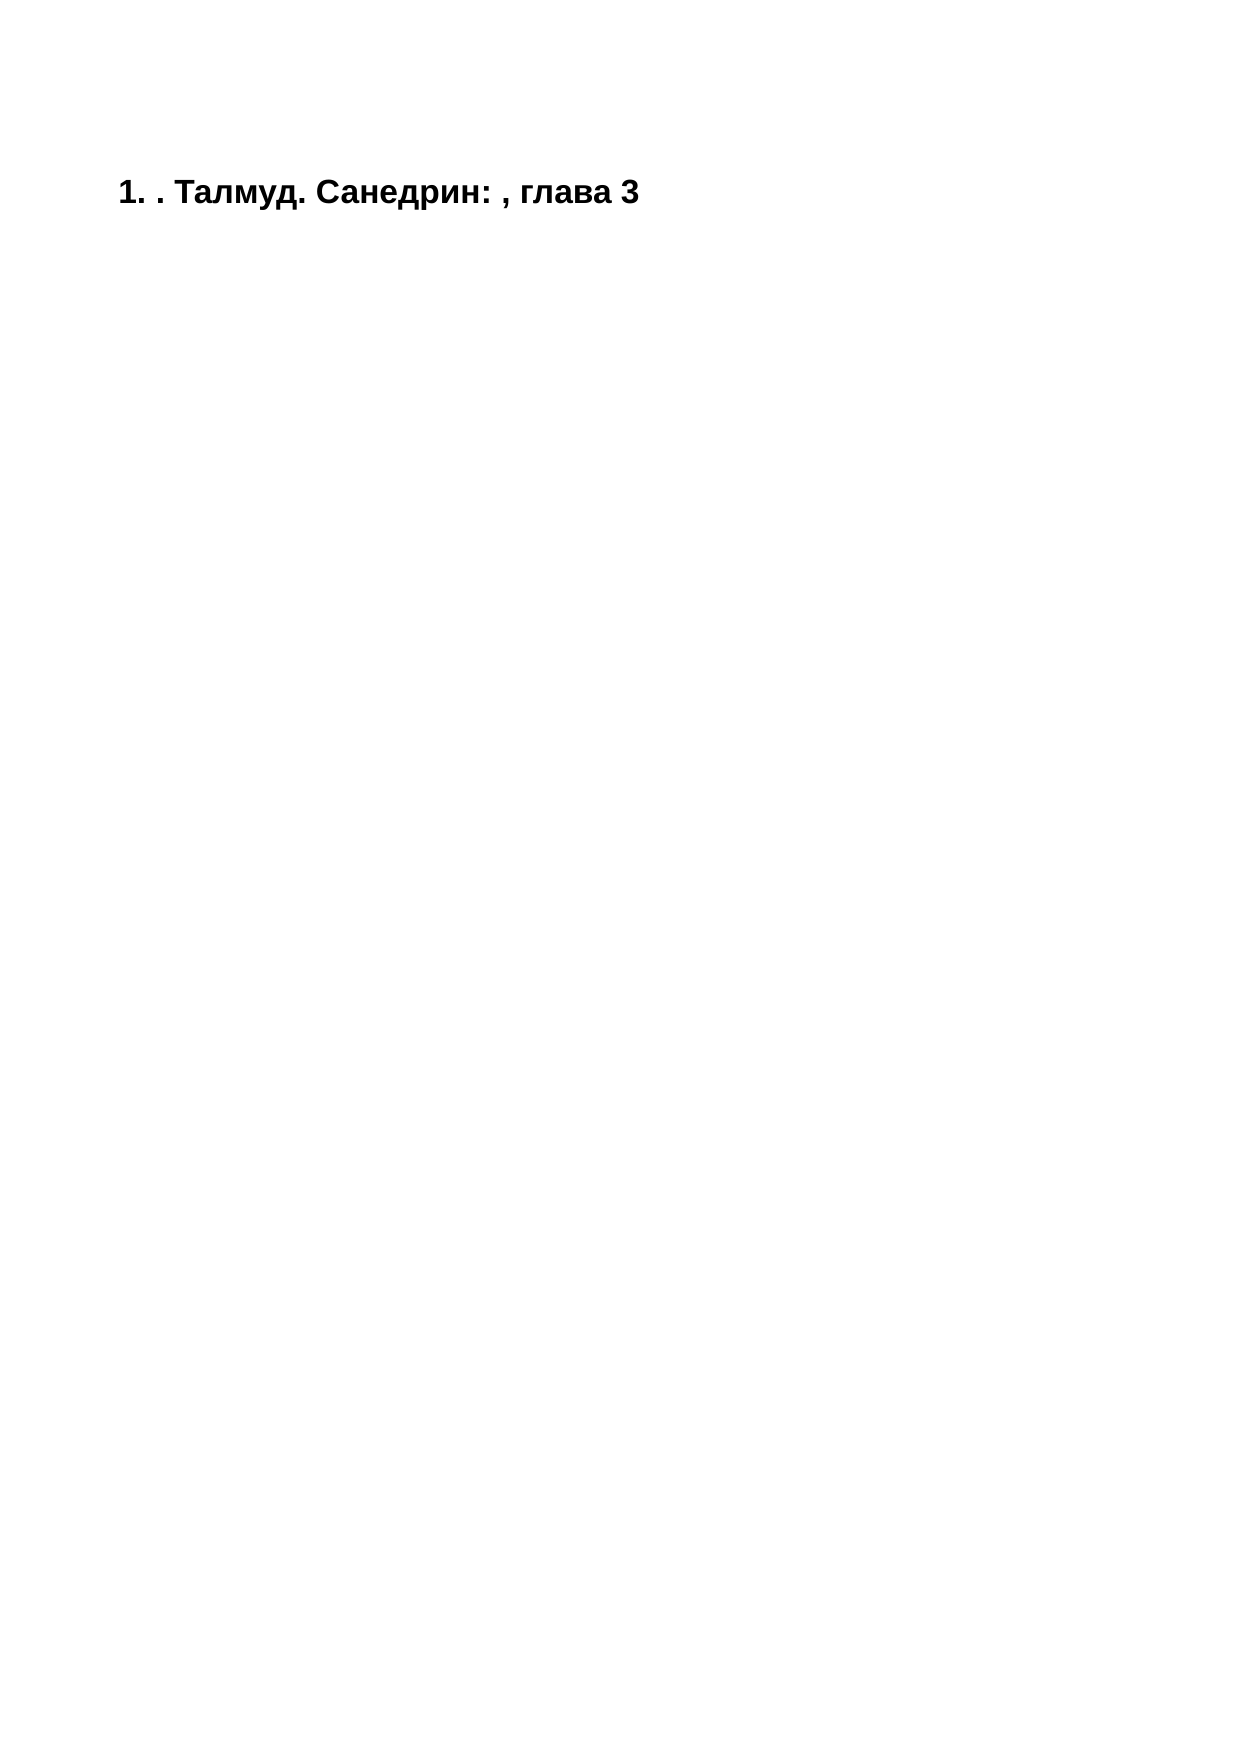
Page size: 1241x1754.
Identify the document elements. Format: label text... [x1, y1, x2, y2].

subtitle . Талмуд. Санедрин: , глава 3 [118, 147, 1122, 176]
